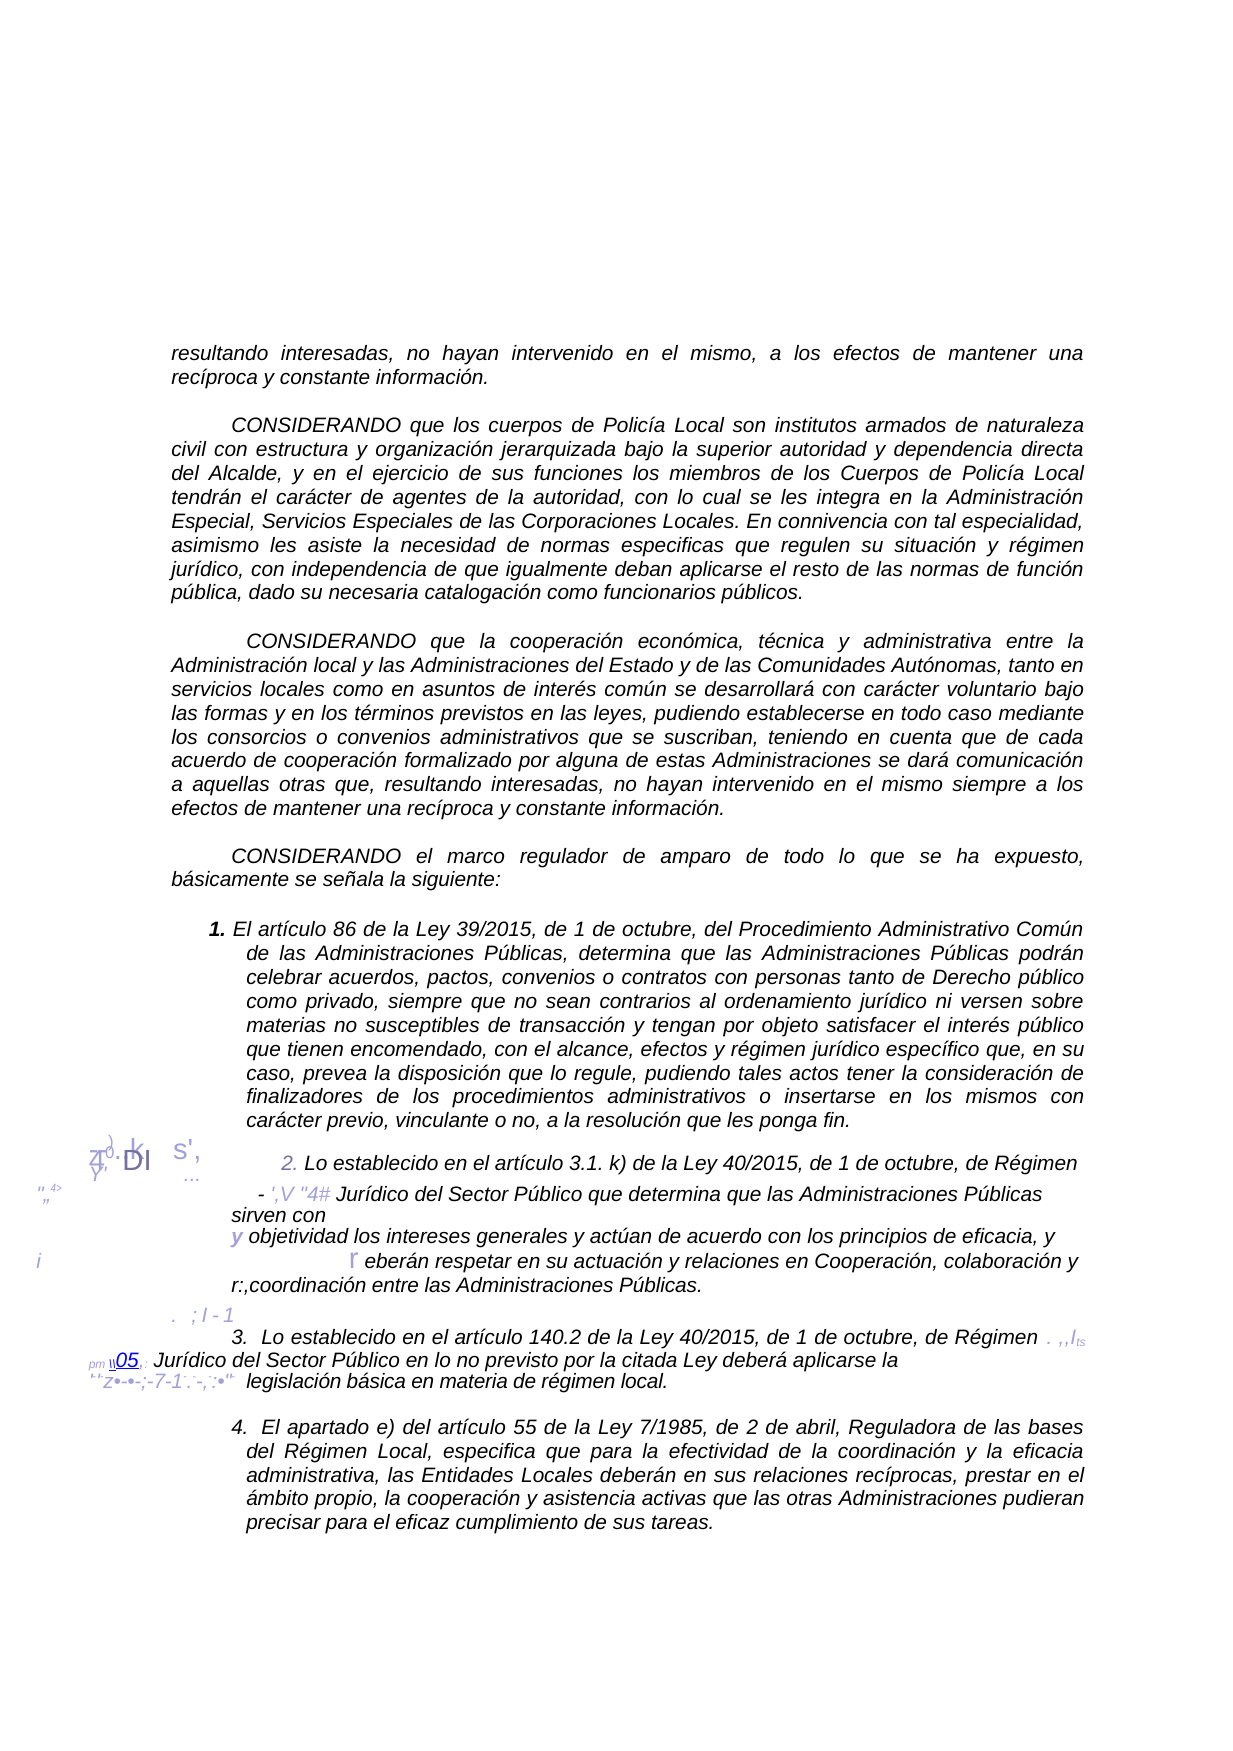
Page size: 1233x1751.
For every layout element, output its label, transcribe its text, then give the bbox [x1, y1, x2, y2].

text CONSIDERANDO que los cuerpos de Policía Local son institutos armados de naturaleza civil con estructura y organización jerarquizada bajo la superior autoridad y dependencia directa del Alcalde, y en el ejercicio de sus funciones los miembros de los Cuerpos de Policía Local tendrán el carácter de agentes de la autoridad, con lo cual se les integra en la Administración Especial, Servicios Especiales de las Corporaciones Locales. En connivencia con tal especialidad, asimismo les asiste la necesidad de normas especificas que regulen su situación y régimen jurídico, con independencia de que igualmente deban aplicarse el resto de las normas de función pública, dado su necesaria catalogación como funcionarios públicos. [171, 414, 1085, 604]
text 1. El artículo 86 de la Ley 39/2015, de 1 de octubre, del Procedimiento Administrativo Común de las Administraciones Públicas, determina que las Administraciones Públicas podrán celebrar acuerdos, pactos, convenios o contratos con personas tanto de Derecho público como privado, siempre que no sean contrarios al ordenamiento jurídico ni versen sobre materias no susceptibles de transacción y tengan por objeto satisfacer el interés público que tienen encomendado, con el alcance, efectos y régimen jurídico específico que, en su caso, prevea la disposición que lo regule, pudiendo tales actos tener la consideración de finalizadores de los procedimientos administrativos o insertarse en los mismos con carácter previo, vinculante o no, a la resolución que les ponga fin. [208, 918, 1085, 1132]
text '-'-z•-•-;-7-1-.--,-:•"- legislación básica en materia de régimen local. [88, 1371, 1085, 1393]
text . ;I-1 [171, 1308, 1085, 1327]
text 40 DI 2. Lo establecido en el artículo 3.1. k) de la Ley 40/2015, de 1 de octubre, de Régimen [709, 1161, 1030, 1173]
text r:,coordinación entre las Administraciones Públicas. [231, 1274, 1085, 1297]
text CONSIDERANDO el marco regulador de amparo de todo lo que se ha expuesto, básicamente se señala la siguiente: [171, 846, 1085, 892]
text --)..k s', [148, 1153, 1085, 1161]
text resultando interesadas, no hayan intervenido en el mismo, a los efectos de mantener una recíproca y constante información. [171, 342, 1085, 389]
text CONSIDERANDO que la cooperación económica, técnica y administrativa entre la Administración local y las Administraciones del Estado y de las Comunidades Autónomas, tanto en servicios locales como en asuntos de interés común se desarrollará con carácter voluntario bajo las formas y en los términos previstos en las leyes, pudiendo establecerse en todo caso mediante los consorcios o convenios administrativos que se suscriban, teniendo en cuenta que de cada acuerdo de cooperación formalizado por alguna de estas Administraciones se dará comunicación a aquellas otras que, resultando interesadas, no hayan intervenido en el mismo siempre a los efectos de mantener una recíproca y constante información. [171, 629, 1085, 820]
text 40 DI 2. Lo establecido en el artículo 3.1. k) de la Ley 40/2015, de 1 de octubre, de Régimen [98, 1161, 623, 1173]
text "„4> - ',V "4# Jurídico del Sector Público que determina que las Administraciones Públicas sirven con y objetividad los intereses generales y actúan de acuerdo con los principios de eficacia, y [36, 1184, 1085, 1248]
list El apartado e) del artículo 55 de la Ley 7/1985, de 2 de abril, Reguladora de las bases del Régimen Local, especifica que para la efectividad de la coordinación y la eficacia administrativa, las Entidades Locales deberán en sus relaciones recíprocas, prestar en el ámbito propio, la cooperación y asistencia activas que las otras Administraciones pudieran precisar para el eficaz cumplimiento de sus tareas. [231, 1416, 1085, 1534]
list Lo establecido en el artículo 140.2 de la Ley 40/2015, de 1 de octubre, de Régimen . ,,Its pm \\05,: Jurídico del Sector Público en lo no previsto por la citada Ley deberá aplicarse la [88, 1327, 1085, 1371]
text i r eberán respetar en su actuación y relaciones en Cooperación, colaboración y [36, 1248, 1085, 1274]
text Y' ... [88, 1173, 1085, 1184]
